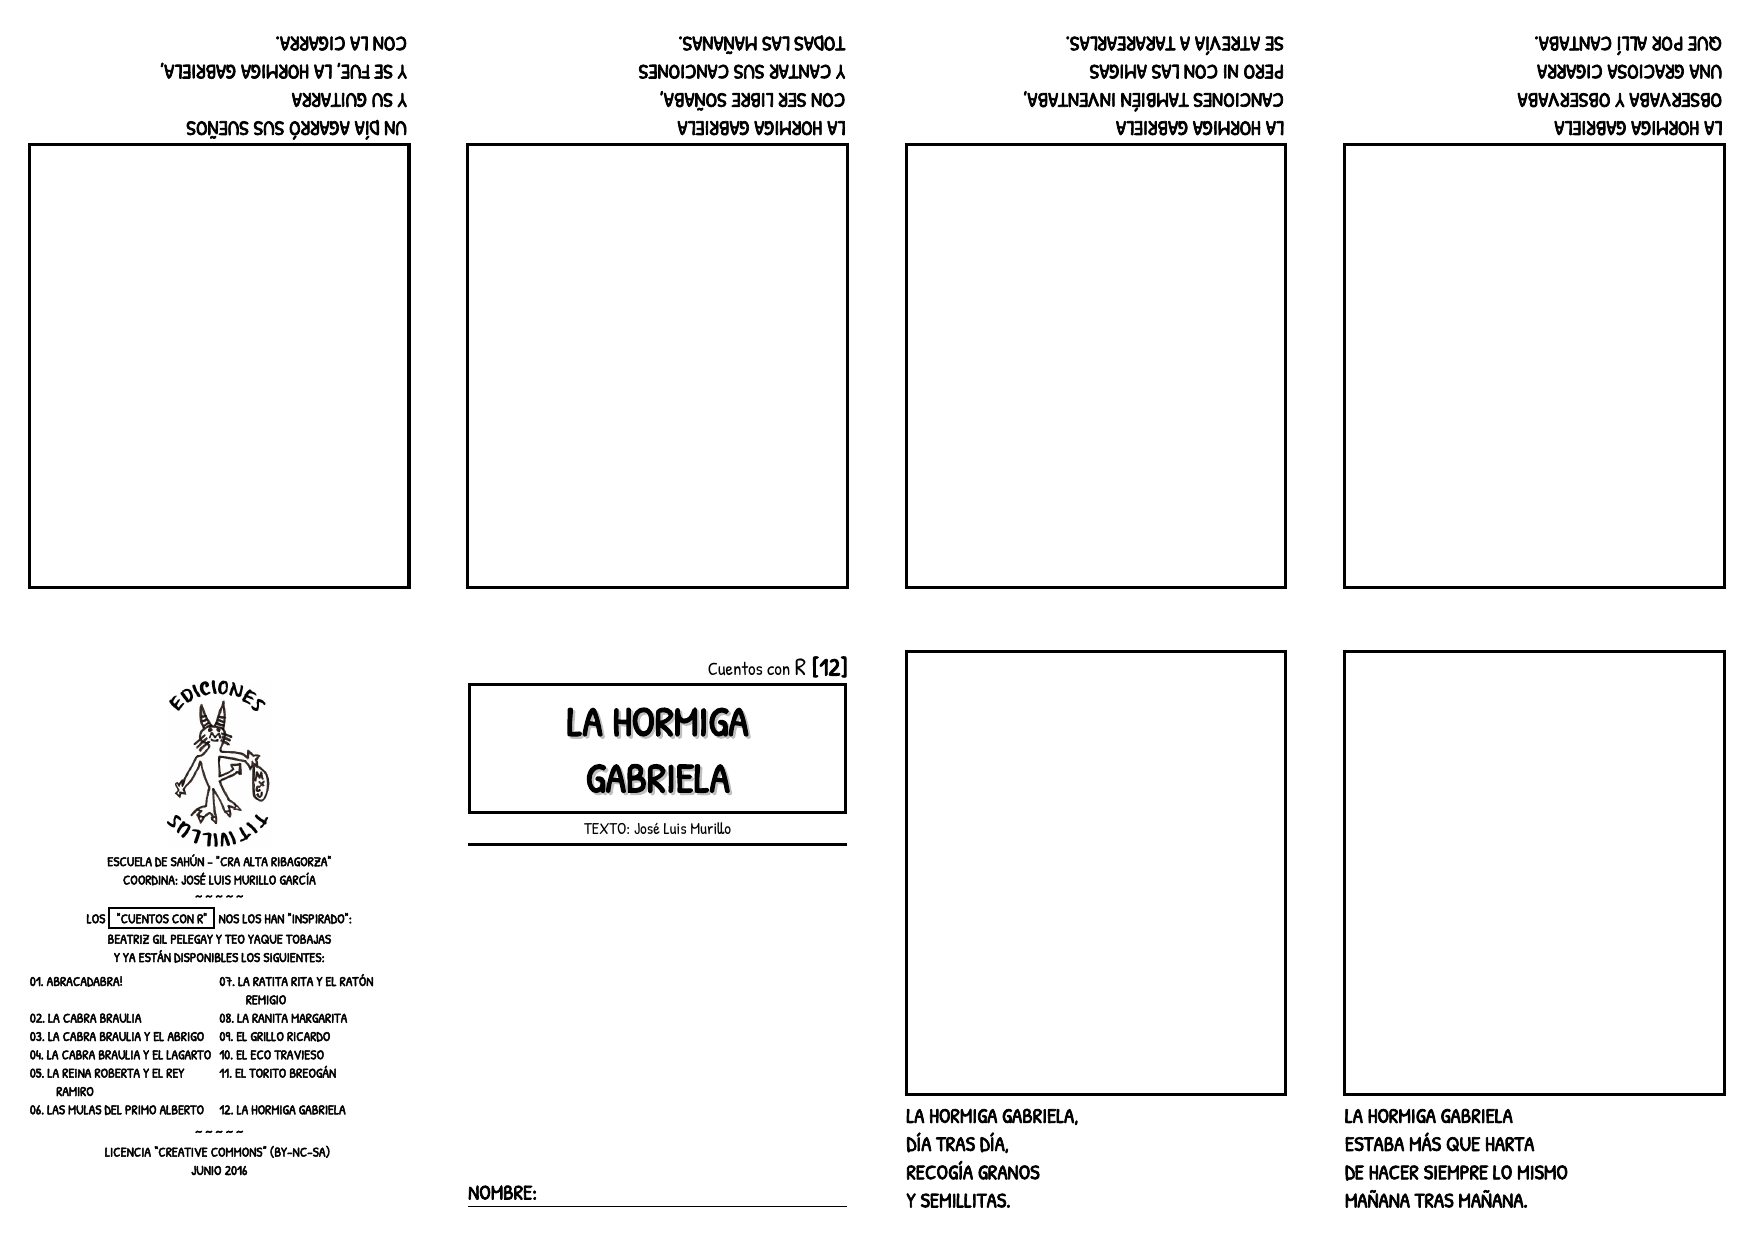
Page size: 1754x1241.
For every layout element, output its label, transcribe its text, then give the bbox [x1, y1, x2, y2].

table_header [908, 653, 1284, 1092]
table_cell La hormiga Gabriela estaba más que harta de hacer siempre lo mismo MAÑANA TRAS mañana. [1315, 620, 1754, 1211]
table_cell 11. EL TORITO BREOGÁN [219, 1064, 409, 1100]
table_cell 05. LA REINA ROBERTA Y EL REY RAMIRO [30, 1064, 219, 1100]
table_header ESCUELA DE SAHÚN - "CRA ALTA RIBAGORZA" COORDINA: JOSÉ LUIS MURILLO GARCÍA ~ ~ ~ ~ ~ LOS "CUENTOS CON R" NOS LOS HAN "INSPIRADO": BEATRIZ GIL PELEGAY Y TEO YAQUE TOBAJAS Y YA ESTÁN DISPONIBLES LOS SIGUIENTES: [30, 681, 409, 972]
table_cell 03. LA CABRA BRAULIA Y EL ABRIGO [30, 1027, 219, 1045]
picture [166, 680, 272, 847]
table_header [438, 30, 877, 620]
table_cell 04. LA CABRA BRAULIA Y EL LAGARTO [30, 1045, 219, 1063]
table_header [1315, 30, 1754, 620]
table_header [469, 146, 846, 586]
table_cell 09. EL GRILLO RICARDO [219, 1027, 409, 1045]
table_cell 08. LA RANITA MARGARITA [219, 1009, 409, 1027]
table_cell [0, 620, 438, 1211]
table_cell Cuentos con R [12] LA HORMIGA GABRIELA TEXTO: José Luis Murillo NOMBRE: [438, 620, 877, 1211]
table_header [31, 146, 407, 586]
table_header [1346, 146, 1723, 586]
table_cell 10. EL ECO TRAVIESO [219, 1045, 409, 1063]
table_header ~ ~ ~ ~ ~ LICENCIA “CREATIVE COMMONS” (BY-NC-SA) JUNIO 2016 [30, 1118, 409, 1179]
table_cell 02. LA CABRA BRAULIA [30, 1009, 219, 1027]
table_header [0, 30, 438, 620]
table_cell 06. LAS MULAS DEL PRIMO ALBERTO [30, 1100, 219, 1118]
table_header [877, 30, 1315, 620]
table_header [1346, 653, 1723, 1092]
table_header [908, 146, 1284, 586]
table_header 07. LA RATITA RITA Y EL RATÓN REMIGIO [219, 972, 409, 1008]
table_cell 12. LA HORMIGA GABRIELA [219, 1100, 409, 1118]
table_header 01. ABRACADABRA! [30, 972, 219, 1008]
table_cell La hormiga Gabriela, día tras día, recogía granos y SEMILLITAS. [877, 620, 1315, 1211]
